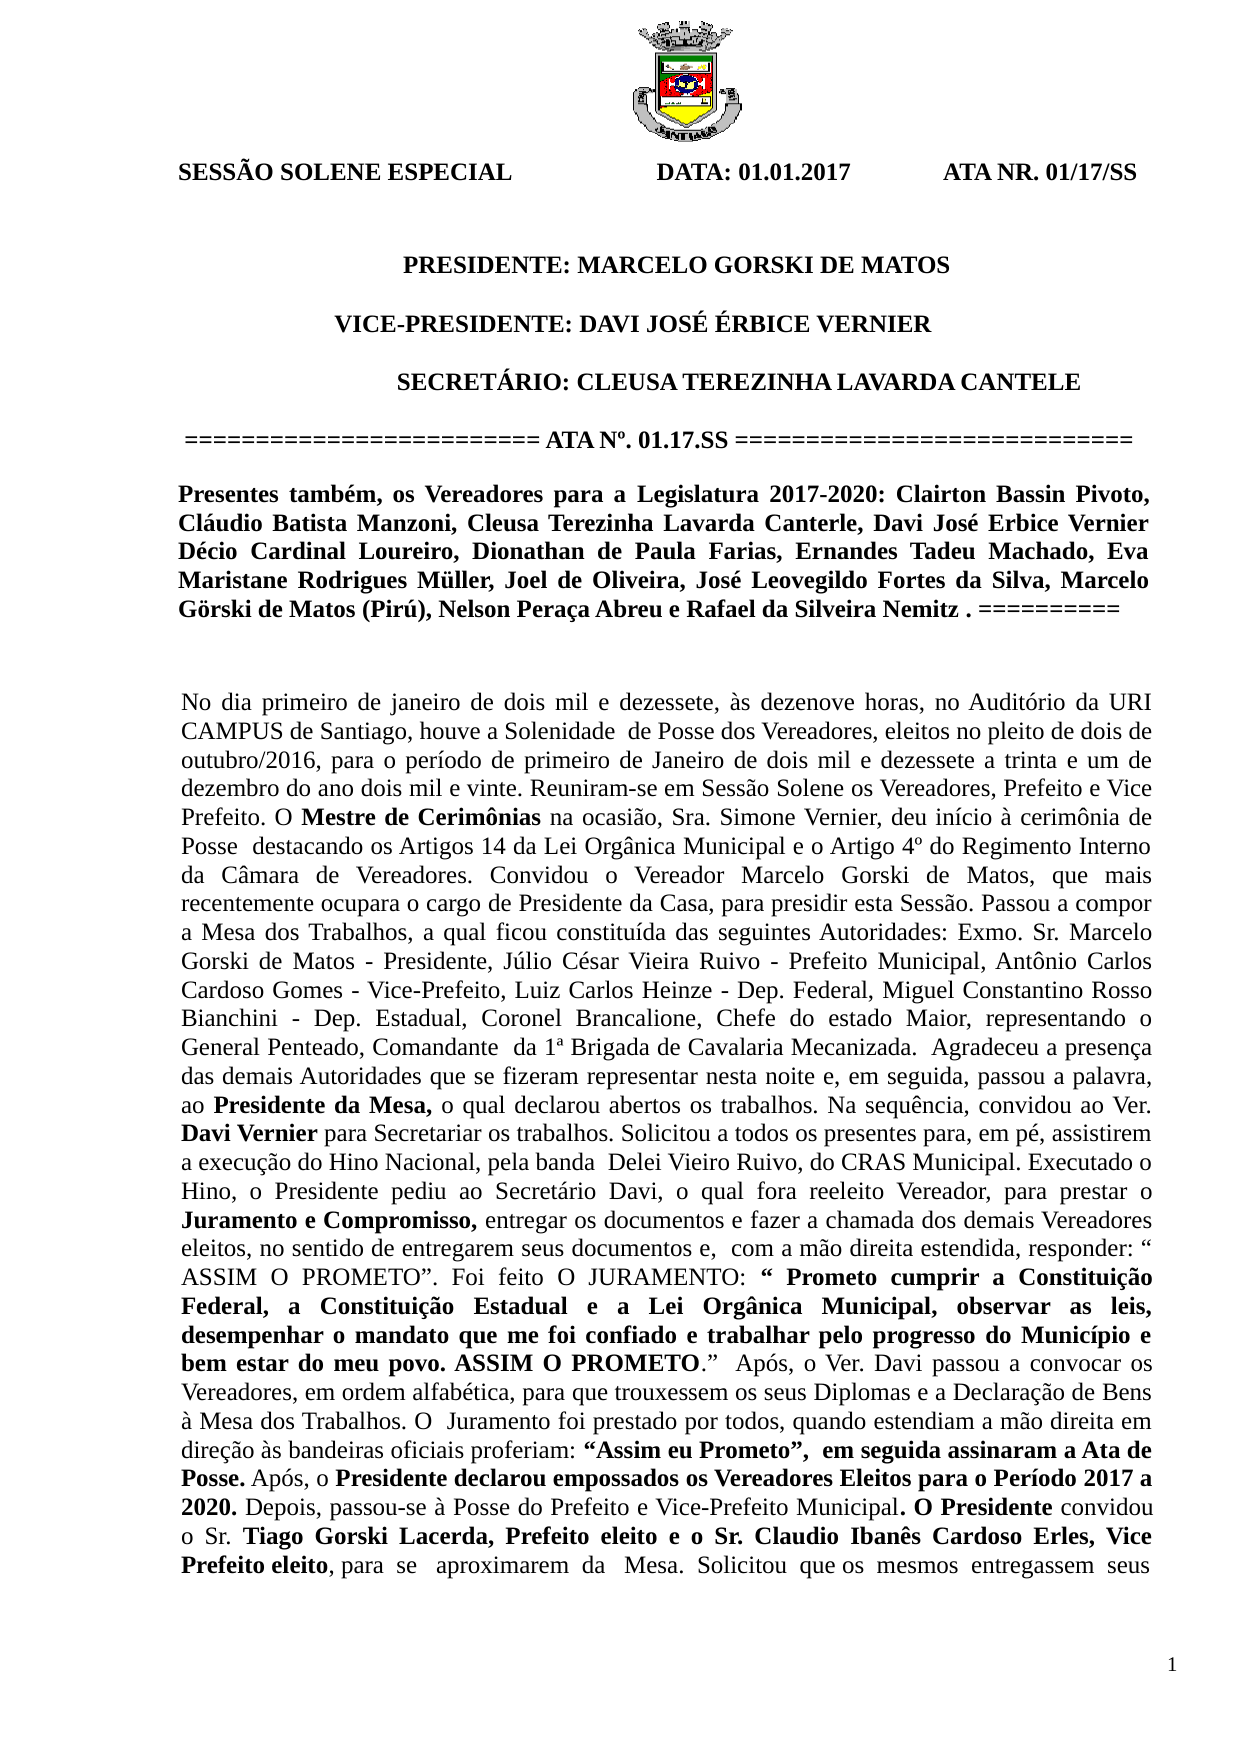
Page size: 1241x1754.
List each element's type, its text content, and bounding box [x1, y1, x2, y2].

text PRESIDENTE: MARCELO GORSKI DE MATOS [178, 251, 1153, 279]
text VICE-PRESIDENTE: DAVI JOSÉ ÉRBICE VERNIER [178, 309, 1153, 338]
list No dia primeiro de janeiro de dois mil e dezessete, às dezenove horas, no Auditório da URI CAMPUS de Santiago, houve a Solenidade de Posse dos Vereadores, eleitos no pleito de dois de outubro/2016, para o período de primeiro de Janeiro de dois mil e dezessete a trinta e um de dezembro do ano dois mil e vinte. Reuniram-se em Sessão Solene os Vereadores, Prefeito e Vice Prefeito. O Mestre de Cerimônias na ocasião, Sra. Simone Vernier, deu início à cerimônia de Posse destacando os Artigos 14 da Lei Orgânica Municipal e o Artigo 4º do Regimento Interno da Câmara de Vereadores. Convidou o Vereador Marcelo Gorski de Matos, que mais recentemente ocupara o cargo de Presidente da Casa, para presidir esta Sessão. Passou a compor a Mesa dos Trabalhos, a qual ficou constituída das seguintes Autoridades: Exmo. Sr. Marcelo Gorski de Matos - Presidente, Júlio César Vieira Ruivo - Prefeito Municipal, Antônio Carlos Cardoso Gomes - Vice-Prefeito, Luiz Carlos Heinze - Dep. Federal, Miguel Constantino Rosso Bianchini - Dep. Estadual, Coronel Brancalione, Chefe do estado Maior, representando o General Penteado, Comandante da 1ª Brigada de Cavalaria Mecanizada. Agradeceu a presença das demais Autoridades que se fizeram representar nesta noite e, em seguida, passou a palavra, ao Presidente da Mesa, o qual declarou abertos os trabalhos. Na sequência, convidou ao Ver. Davi Vernier para Secretariar os trabalhos. Solicitou a todos os presentes para, em pé, assistirem a execução do Hino Nacional, pela banda Delei Vieiro Ruivo, do CRAS Municipal. Executado o Hino, o Presidente pediu ao Secretário Davi, o qual fora reeleito Vereador, para prestar o Juramento e Compromisso, entregar os documentos e fazer a chamada dos demais Vereadores eleitos, no sentido de entregarem seus documentos e, com a mão direita estendida, responder: “ ASSIM O PROMETO”. Foi feito O JURAMENTO: “ Prometo cumprir a Constituição Federal, a Constituição Estadual e a Lei Orgânica Municipal, observar as leis, desempenhar o mandato que me foi confiado e trabalhar pelo progresso do Município e bem estar do meu povo. ASSIM O PROMETO.” Após, o Ver. Davi passou a convocar os Vereadores, em ordem alfabética, para que trouxessem os seus Diplomas e a Declaração de Bens à Mesa dos Trabalhos. O Juramento foi prestado por todos, quando estendiam a mão direita em direção às bandeiras oficiais proferiam: “Assim eu Prometo”, em seguida assinaram a Ata de Posse. Após, o Presidente declarou empossados os Vereadores Eleitos para o Período 2017 a 2020. Depois, passou-se à Posse do Prefeito e Vice-Prefeito Municipal. O Presidente convidou o Sr. Tiago Gorski Lacerda, Prefeito eleito e o Sr. Claudio Ibanês Cardoso Erles, Vice Prefeito eleito, para se aproximarem da Mesa. Solicitou que os mesmos entregassem seus [143, 687, 1153, 1578]
subtitle SESSÃO SOLENE ESPECIAL DATA: 01.01.2017 ATA NR. 01/17/SS [178, 157, 1150, 186]
subtitle ========================= ATA Nº. 01.17.SS ============================ [178, 425, 1153, 454]
text SECRETÁRIO: CLEUSA TEREZINHA LAVARDA CANTELE [178, 367, 1153, 396]
text Presentes também, os Vereadores para a Legislatura 2017-2020: Clairton Bassin Pivoto, Cláudio Batista Manzoni, Cleusa Terezinha Lavarda Canterle, Davi José Erbice Vernier Décio Cardinal Loureiro, Dionathan de Paula Farias, Ernandes Tadeu Machado, Eva Maristane Rodrigues Müller, Joel de Oliveira, José Leovegildo Fortes da Silva, Marcelo Görski de Matos (Pirú), Nelson Peraça Abreu e Rafael da Silveira Nemitz . ========== [178, 479, 1150, 623]
